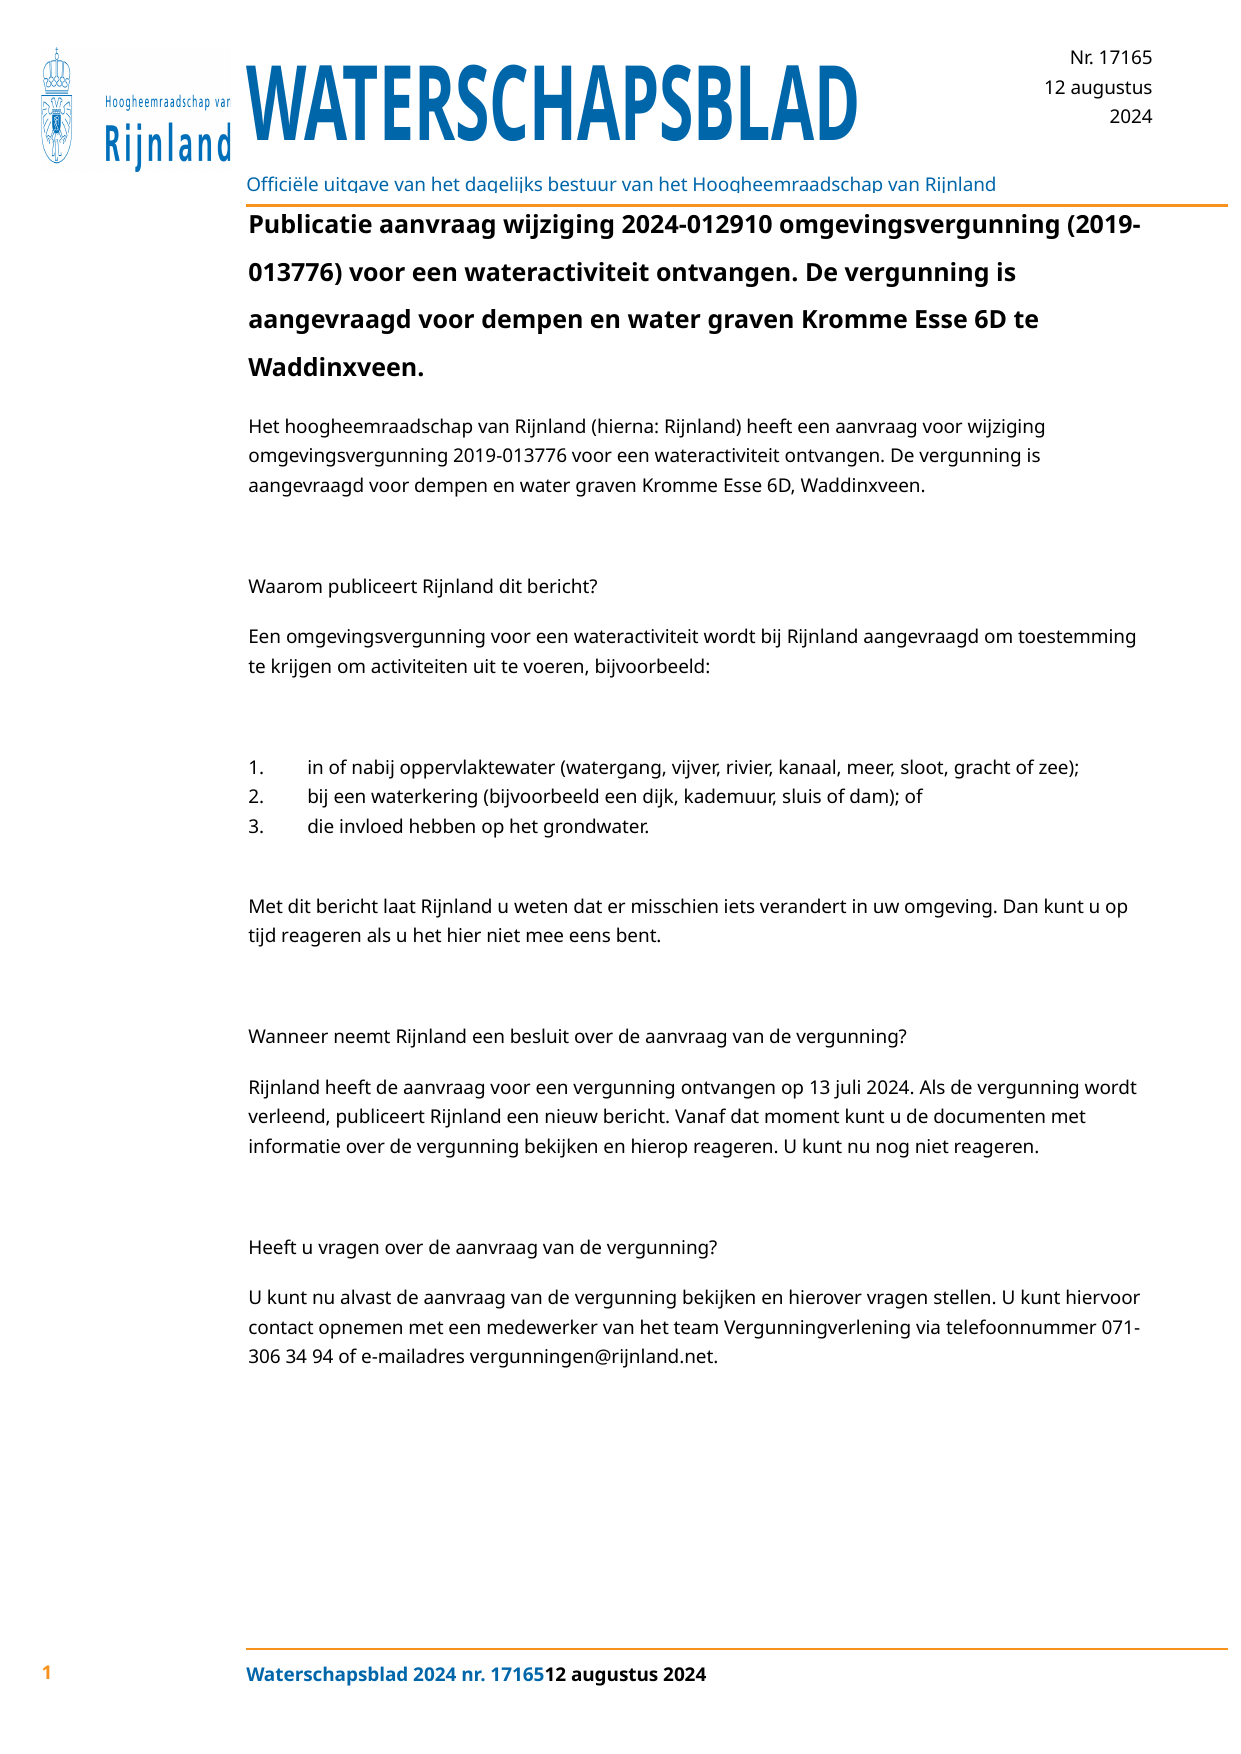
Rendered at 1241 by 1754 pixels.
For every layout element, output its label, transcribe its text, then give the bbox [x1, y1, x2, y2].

list in of nabij oppervlaktewater (watergang, vijver, rivier, kanaal, meer, sloot, gracht of zee); [248, 754, 1152, 780]
text Waarom publiceert Rijnland dit bericht? [248, 573, 1152, 599]
text Wanneer neemt Rijnland een besluit over de aanvraag van de vergunning? [248, 1023, 1152, 1049]
text Publicatie aanvraag wijziging 2024-012910 omgevingsvergunning (2019-013776) voor een wateractiviteit ontvangen. De vergunning is aangevraagd voor dempen en water graven Kromme Esse 6D te Waddinxveen. [248, 207, 1152, 384]
list bij een waterkering (bijvoorbeeld een dijk, kademuur, sluis of dam); of [248, 783, 1152, 809]
text U kunt nu alvast de aanvraag van de vergunning bekijken en hierover vragen stellen. U kunt hiervoor contact opnemen met een medewerker van het team Vergunningverlening via telefoonnummer 071-306 34 94 of e-mailadres vergunningen@rijnland.net. [248, 1284, 1152, 1369]
list die invloed hebben op het grondwater. [248, 813, 1152, 839]
text Rijnland heeft de aanvraag voor een vergunning ontvangen op 13 juli 2024. Als de vergunning wordt verleend, publiceert Rijnland een nieuw bericht. Vanaf dat moment kunt u de documenten met informatie over de vergunning bekijken en hierop reageren. U kunt nu nog niet reageren. [248, 1074, 1152, 1159]
text Het hoogheemraadschap van Rijnland (hierna: Rijnland) heeft een aanvraag voor wijziging omgevingsvergunning 2019-013776 voor een wateractiviteit ontvangen. De vergunning is aangevraagd voor dempen en water graven Kromme Esse 6D, Waddinxveen. [248, 413, 1152, 498]
picture [41, 47, 231, 172]
text Een omgevingsvergunning voor een wateractiviteit wordt bij Rijnland aangevraagd om toestemming te krijgen om activiteiten uit te voeren, bijvoorbeeld: [248, 623, 1152, 679]
text Heeft u vragen over de aanvraag van de vergunning? [248, 1234, 1152, 1260]
text Met dit bericht laat Rijnland u weten dat er misschien iets verandert in uw omgeving. Dan kunt u op tijd reageren als u het hier niet mee eens bent. [248, 893, 1152, 948]
